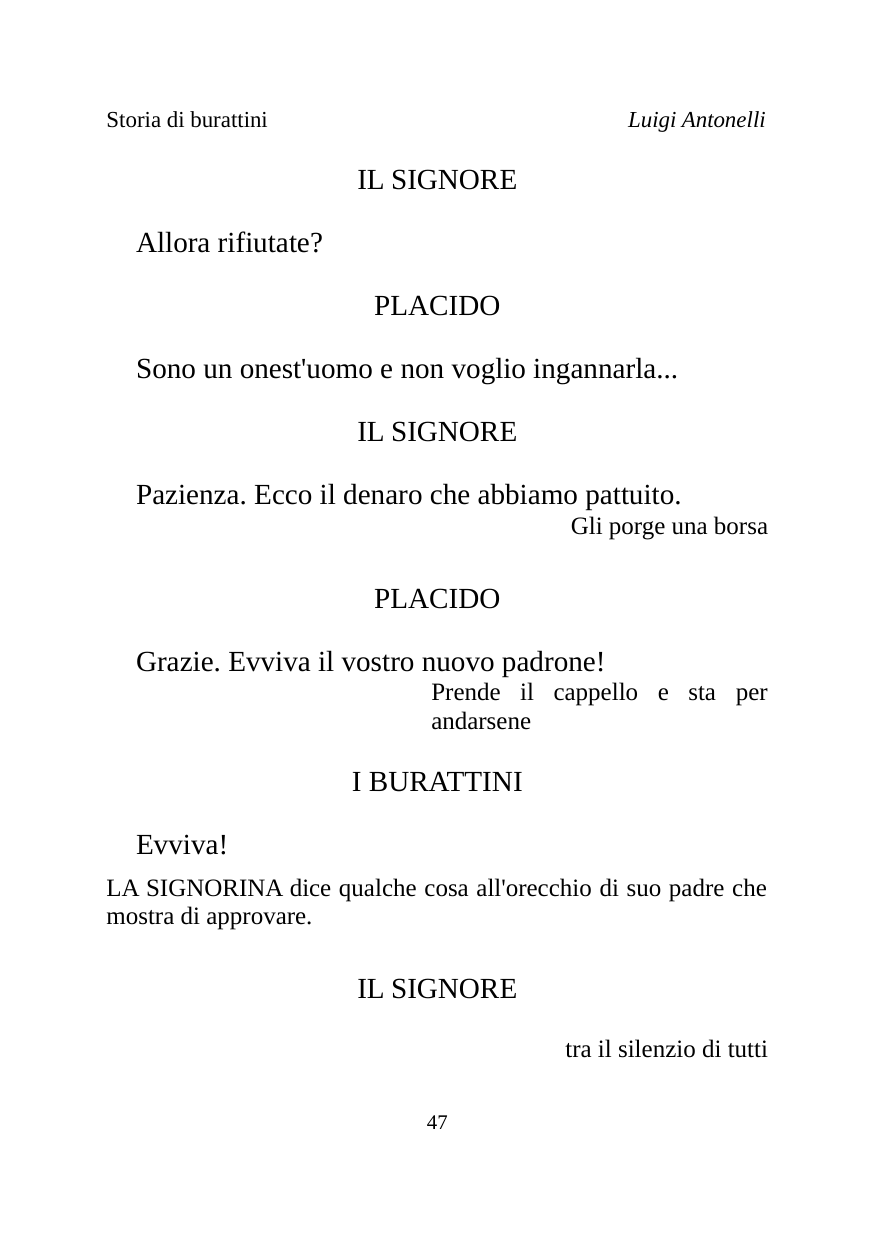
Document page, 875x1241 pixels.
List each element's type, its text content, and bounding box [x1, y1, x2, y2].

text Prende il cappello e sta per andarsene [431, 677, 768, 735]
text Gli porge una borsa [431, 511, 768, 539]
text PLACIDO [106, 288, 768, 322]
text PLACIDO [106, 581, 768, 614]
text Grazie. Evviva il vostro nuovo padrone! [106, 644, 768, 677]
text I BURATTINI [106, 764, 768, 798]
text IL SIGNORE [106, 971, 768, 1005]
text Sono un onest'uomo e non voglio ingannarla... [106, 351, 768, 385]
text Pazienza. Ecco il denaro che abbiamo pattuito. [106, 477, 768, 511]
text tra il silenzio di tutti [431, 1034, 768, 1063]
text LA SIGNORINA dice qualche cosa all'orecchio di suo padre che mostra di approvare. [106, 873, 768, 930]
text Evviva! [106, 827, 768, 861]
text IL SIGNORE [106, 414, 768, 448]
text IL SIGNORE [106, 162, 768, 196]
text Allora rifiutate? [106, 225, 768, 259]
